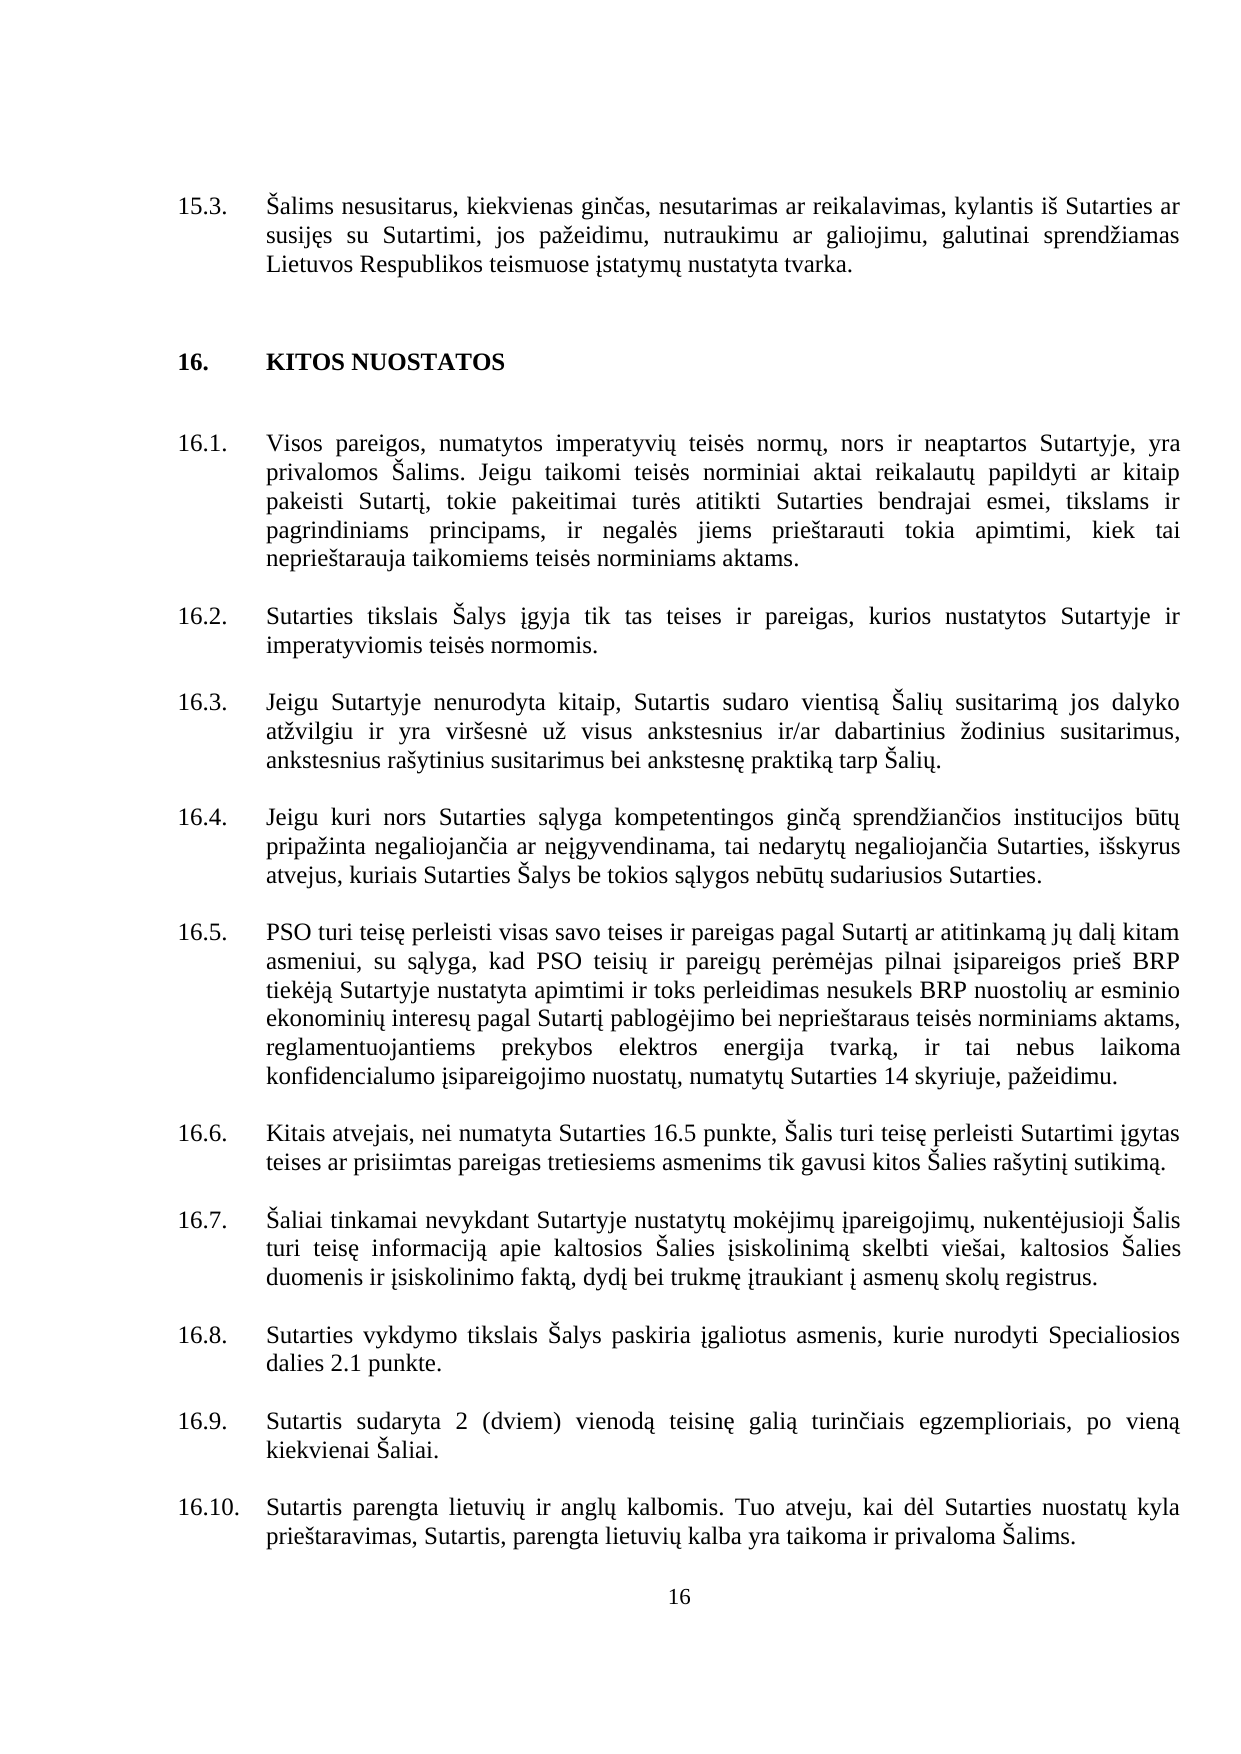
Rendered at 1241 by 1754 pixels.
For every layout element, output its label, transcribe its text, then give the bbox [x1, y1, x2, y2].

text 15.3. Šalims nesusitarus, kiekvienas ginčas, nesutarimas ar reikalavimas, kylantis iš Sutarties ar susijęs su Sutartimi, jos pažeidimu, nutraukimu ar galiojimu, galutinai sprendžiamas Lietuvos Respublikos teismuose įstatymų nustatyta tvarka. [177, 191, 1181, 277]
text 16.2. Sutarties tikslais Šalys įgyja tik tas teises ir pareigas, kurios nustatytos Sutartyje ir imperatyviomis teisės normomis. [177, 601, 1181, 658]
text 16. KITOS NUOSTATOS [177, 347, 1181, 376]
text 16.6. Kitais atvejais, nei numatyta Sutarties 16.5 punkte, Šalis turi teisę perleisti Sutartimi įgytas teises ar prisiimtas pareigas tretiesiems asmenims tik gavusi kitos Šalies rašytinį sutikimą. [177, 1118, 1181, 1176]
text 16.7. Šaliai tinkamai nevykdant Sutartyje nustatytų mokėjimų įpareigojimų, nukentėjusioji Šalis turi teisę informaciją apie kaltosios Šalies įsiskolinimą skelbti viešai, kaltosios Šalies duomenis ir įsiskolinimo faktą, dydį bei trukmę įtraukiant į asmenų skolų registrus. [177, 1205, 1181, 1291]
text 16.9. Sutartis sudaryta 2 (dviem) vienodą teisinę galią turinčiais egzemplioriais, po vieną kiekvienai Šaliai. [177, 1406, 1181, 1463]
text 16.5. PSO turi teisę perleisti visas savo teises ir pareigas pagal Sutartį ar atitinkamą jų dalį kitam asmeniui, su sąlyga, kad PSO teisių ir pareigų perėmėjas pilnai įsipareigos prieš BRP tiekėją Sutartyje nustatyta apimtimi ir toks perleidimas nesukels BRP nuostolių ar esminio ekonominių interesų pagal Sutartį pablogėjimo bei neprieštaraus teisės norminiams aktams, reglamentuojantiems prekybos elektros energija tvarką, ir tai nebus laikoma konfidencialumo įsipareigojimo nuostatų, numatytų Sutarties 14 skyriuje, pažeidimu. [177, 917, 1181, 1090]
text 16.4. Jeigu kuri nors Sutarties sąlyga kompetentingos ginčą sprendžiančios institucijos būtų pripažinta negaliojančia ar neįgyvendinama, tai nedarytų negaliojančia Sutarties, išskyrus atvejus, kuriais Sutarties Šalys be tokios sąlygos nebūtų sudariusios Sutarties. [177, 802, 1181, 888]
text 16.3. Jeigu Sutartyje nenurodyta kitaip, Sutartis sudaro vientisą Šalių susitarimą jos dalyko atžvilgiu ir yra viršesnė už visus ankstesnius ir/ar dabartinius žodinius susitarimus, ankstesnius rašytinius susitarimus bei ankstesnę praktiką tarp Šalių. [177, 687, 1181, 773]
text 16.8. Sutarties vykdymo tikslais Šalys paskiria įgaliotus asmenis, kurie nurodyti Specialiosios dalies 2.1 punkte. [177, 1320, 1181, 1377]
text 16.10. Sutartis parengta lietuvių ir anglų kalbomis. Tuo atveju, kai dėl Sutarties nuostatų kyla prieštaravimas, Sutartis, parengta lietuvių kalba yra taikoma ir privaloma Šalims. [177, 1492, 1181, 1550]
text 16.1. Visos pareigos, numatytos imperatyvių teisės normų, nors ir neaptartos Sutartyje, yra privalomos Šalims. Jeigu taikomi teisės norminiai aktai reikalautų papildyti ar kitaip pakeisti Sutartį, tokie pakeitimai turės atitikti Sutarties bendrajai esmei, tikslams ir pagrindiniams principams, ir negalės jiems prieštarauti tokia apimtimi, kiek tai neprieštarauja taikomiems teisės norminiams aktams. [177, 428, 1181, 572]
